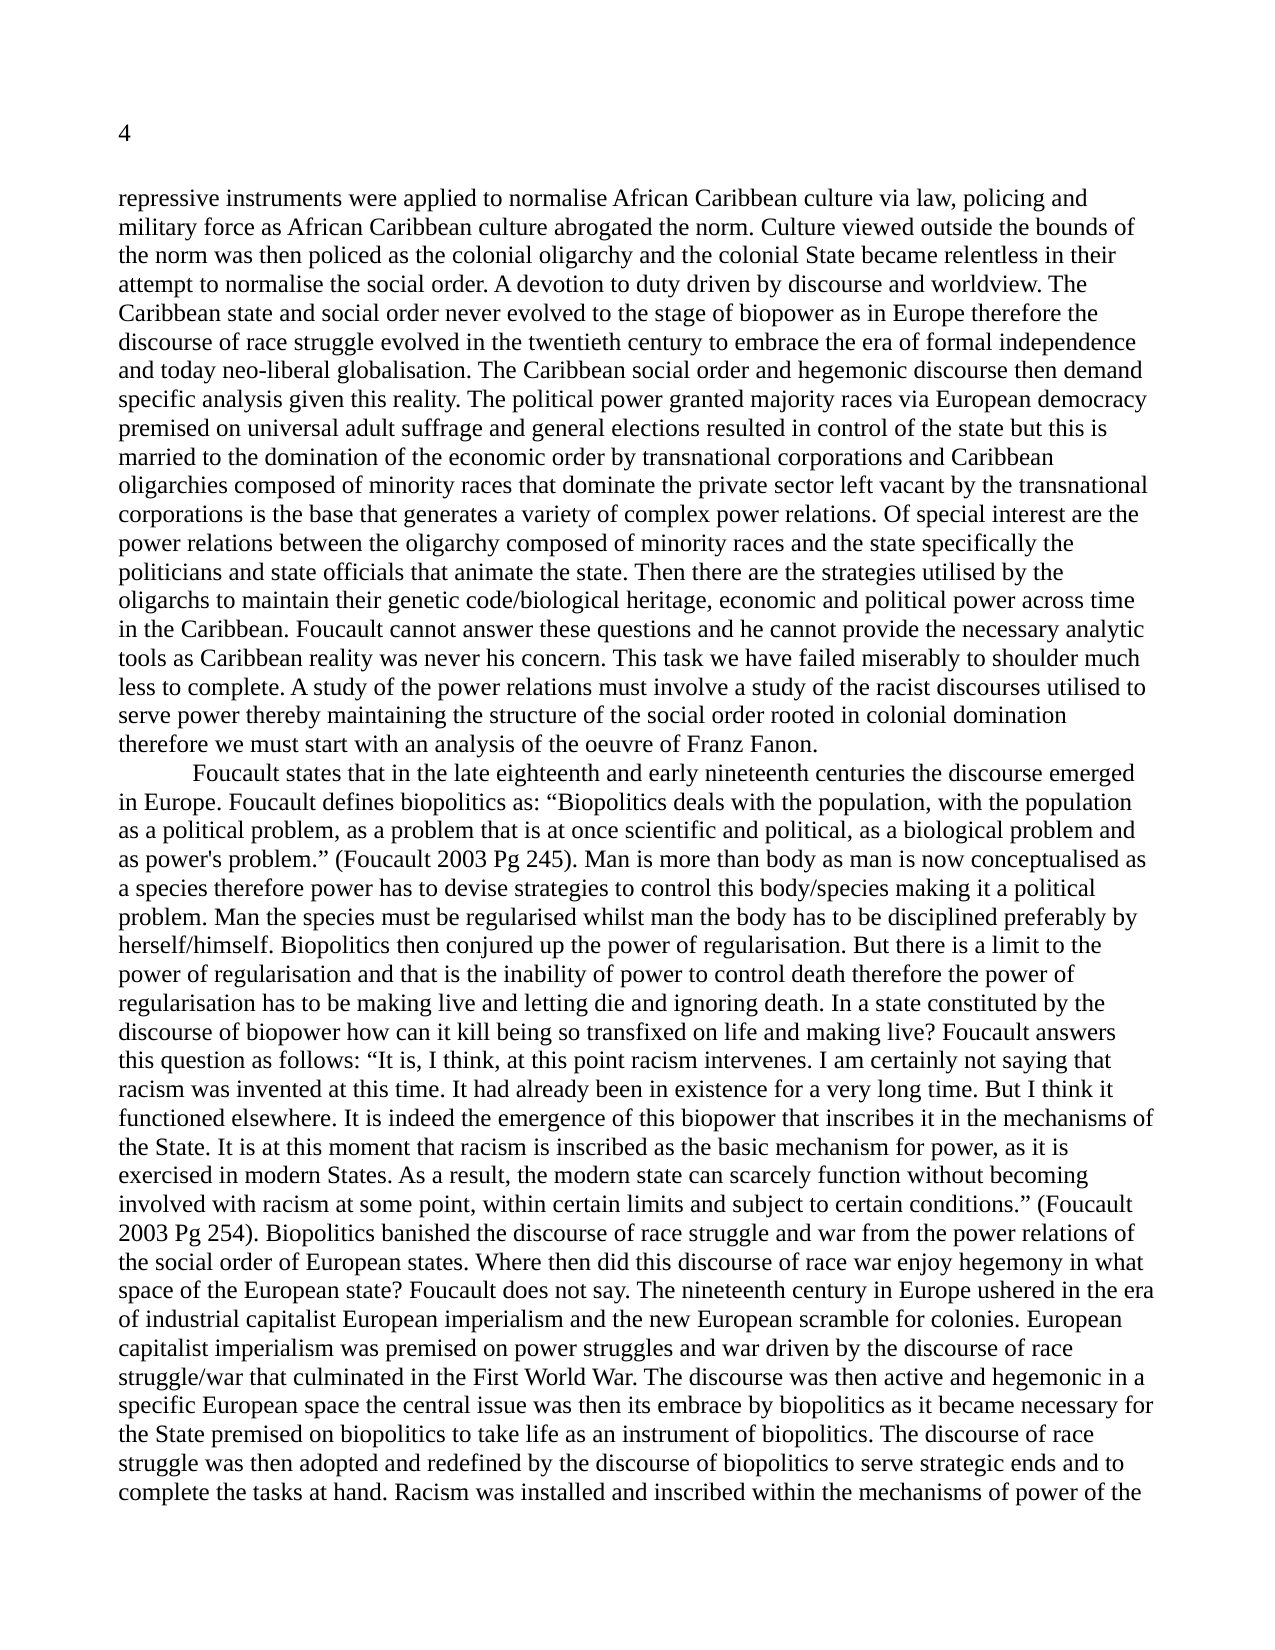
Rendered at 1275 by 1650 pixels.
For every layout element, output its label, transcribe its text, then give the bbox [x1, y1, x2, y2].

text Foucault states that in the late eighteenth and early nineteenth centuries the discourse emerged in Europe. Foucault defines biopolitics as: “Biopolitics deals with the population, with the population as a political problem, as a problem that is at once scientific and political, as a biological problem and as power's problem.” (Foucault 2003 Pg 245). Man is more than body as man is now conceptualised as a species therefore power has to devise strategies to control this body/species making it a political problem. Man the species must be regularised whilst man the body has to be disciplined preferably by herself/himself. Biopolitics then conjured up the power of regularisation. But there is a limit to the power of regularisation and that is the inability of power to control death therefore the power of regularisation has to be making live and letting die and ignoring death. In a state constituted by the discourse of biopower how can it kill being so transfixed on life and making live? Foucault answers this question as follows: “It is, I think, at this point racism intervenes. I am certainly not saying that racism was invented at this time. It had already been in existence for a very long time. But I think it functioned elsewhere. It is indeed the emergence of this biopower that inscribes it in the mechanisms of the State. It is at this moment that racism is inscribed as the basic mechanism for power, as it is exercised in modern States. As a result, the modern state can scarcely function without becoming involved with racism at some point, within certain limits and subject to certain conditions.” (Foucault 2003 Pg 254). Biopolitics banished the discourse of race struggle and war from the power relations of the social order of European states. Where then did this discourse of race war enjoy hegemony in what space of the European state? Foucault does not say. The nineteenth century in Europe ushered in the era of industrial capitalist European imperialism and the new European scramble for colonies. European capitalist imperialism was premised on power struggles and war driven by the discourse of race struggle/war that culminated in the First World War. The discourse was then active and hegemonic in a specific European space the central issue was then its embrace by biopolitics as it became necessary for the State premised on biopolitics to take life as an instrument of biopolitics. The discourse of race struggle was then adopted and redefined by the discourse of biopolitics to serve strategic ends and to complete the tasks at hand. Racism was installed and inscribed within the mechanisms of power of the [118, 758, 1157, 1505]
text repressive instruments were applied to normalise African Caribbean culture via law, policing and military force as African Caribbean culture abrogated the norm. Culture viewed outside the bounds of the norm was then policed as the colonial oligarchy and the colonial State became relentless in their attempt to normalise the social order. A devotion to duty driven by discourse and worldview. The Caribbean state and social order never evolved to the stage of biopower as in Europe therefore the discourse of race struggle evolved in the twentieth century to embrace the era of formal independence and today neo-liberal globalisation. The Caribbean social order and hegemonic discourse then demand specific analysis given this reality. The political power granted majority races via European democracy premised on universal adult suffrage and general elections resulted in control of the state but this is married to the domination of the economic order by transnational corporations and Caribbean oligarchies composed of minority races that dominate the private sector left vacant by the transnational corporations is the base that generates a variety of complex power relations. Of special interest are the power relations between the oligarchy composed of minority races and the state specifically the politicians and state officials that animate the state. Then there are the strategies utilised by the oligarchs to maintain their genetic code/biological heritage, economic and political power across time in the Caribbean. Foucault cannot answer these questions and he cannot provide the necessary analytic tools as Caribbean reality was never his concern. This task we have failed miserably to shoulder much less to complete. A study of the power relations must involve a study of the racist discourses utilised to serve power thereby maintaining the structure of the social order rooted in colonial domination therefore we must start with an analysis of the oeuvre of Franz Fanon. [118, 183, 1157, 758]
text 4 [118, 118, 1157, 147]
